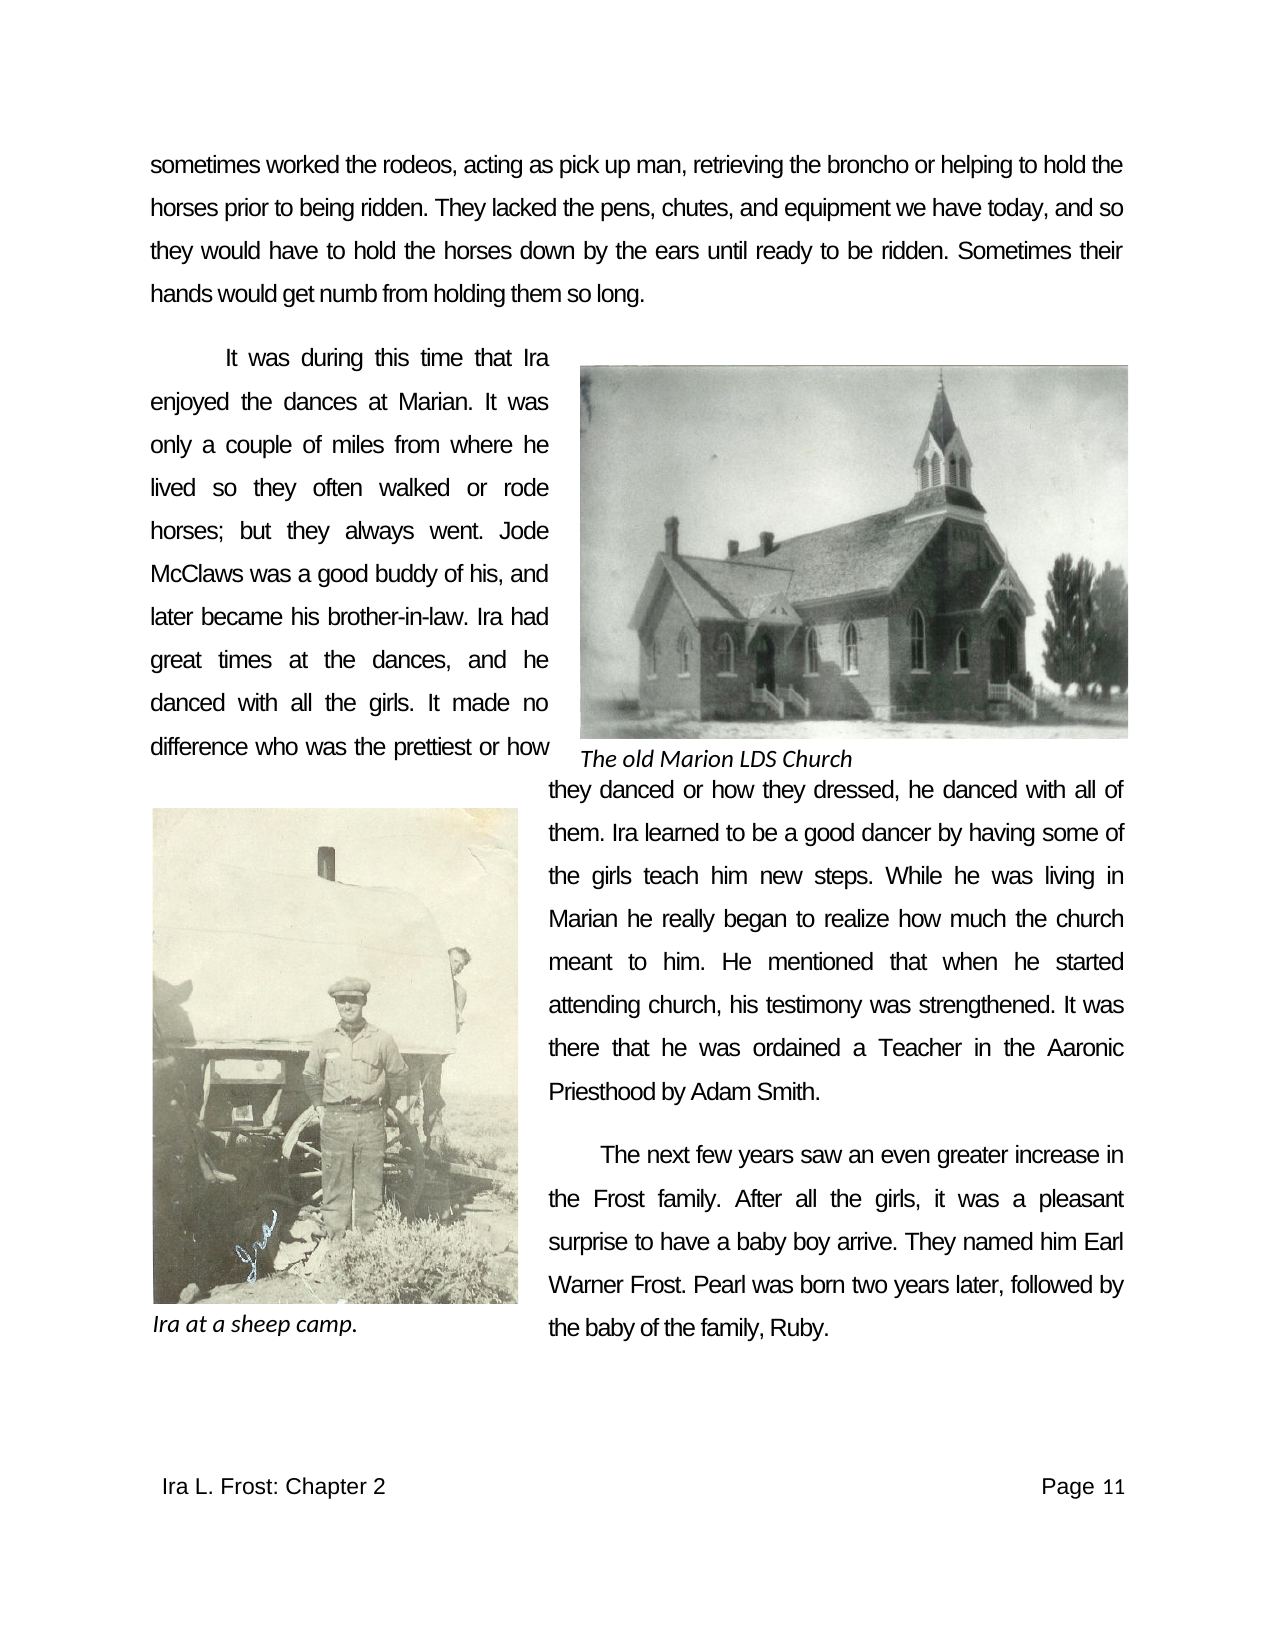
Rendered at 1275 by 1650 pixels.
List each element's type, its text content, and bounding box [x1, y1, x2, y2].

text sometimes worked the rodeos, acting as pick up man, retrieving the broncho or helping to hold the horses prior to being ridden. They lacked the pens, chutes, and equipment we have today, and so they would have to hold the horses down by the ears until ready to be ridden. Sometimes their hands would get numb from holding them so long. [150, 150, 1125, 308]
text The old Marion LDS Church [580, 739, 1128, 773]
text Ira at a sheep camp. [152, 1304, 518, 1338]
picture [580, 365, 1129, 739]
text The next few years saw an even greater increase in the Frost family. After all the girls, it was a pleasant surprise to have a baby boy arrive. They named him Earl Warner Frost. Pearl was born two years later, followed by the baby of the family, Ruby. [518, 1140, 1125, 1342]
picture [152, 808, 519, 1304]
text It was during this time that Ira enjoyed the dances at Marian. It was only a couple of miles from where he lived so they often walked or rode horses; but they always went. Jode McClaws was a good buddy of his, and later became his brother-in-law. Ira had great times at the dances, and he danced with all the girls. It made no difference who was the prettiest or how they danced or how they dressed, he danced with all of them. Ira learned to be a good dancer by having some of the girls teach him new steps. While he was living in Marian he really began to realize how much the church meant to him. He mentioned that when he started attending church, his testimony was strengthened. It was there that he was ordained a Teacher in the Aaronic Priesthood by Adam Smith. [150, 343, 1128, 1105]
